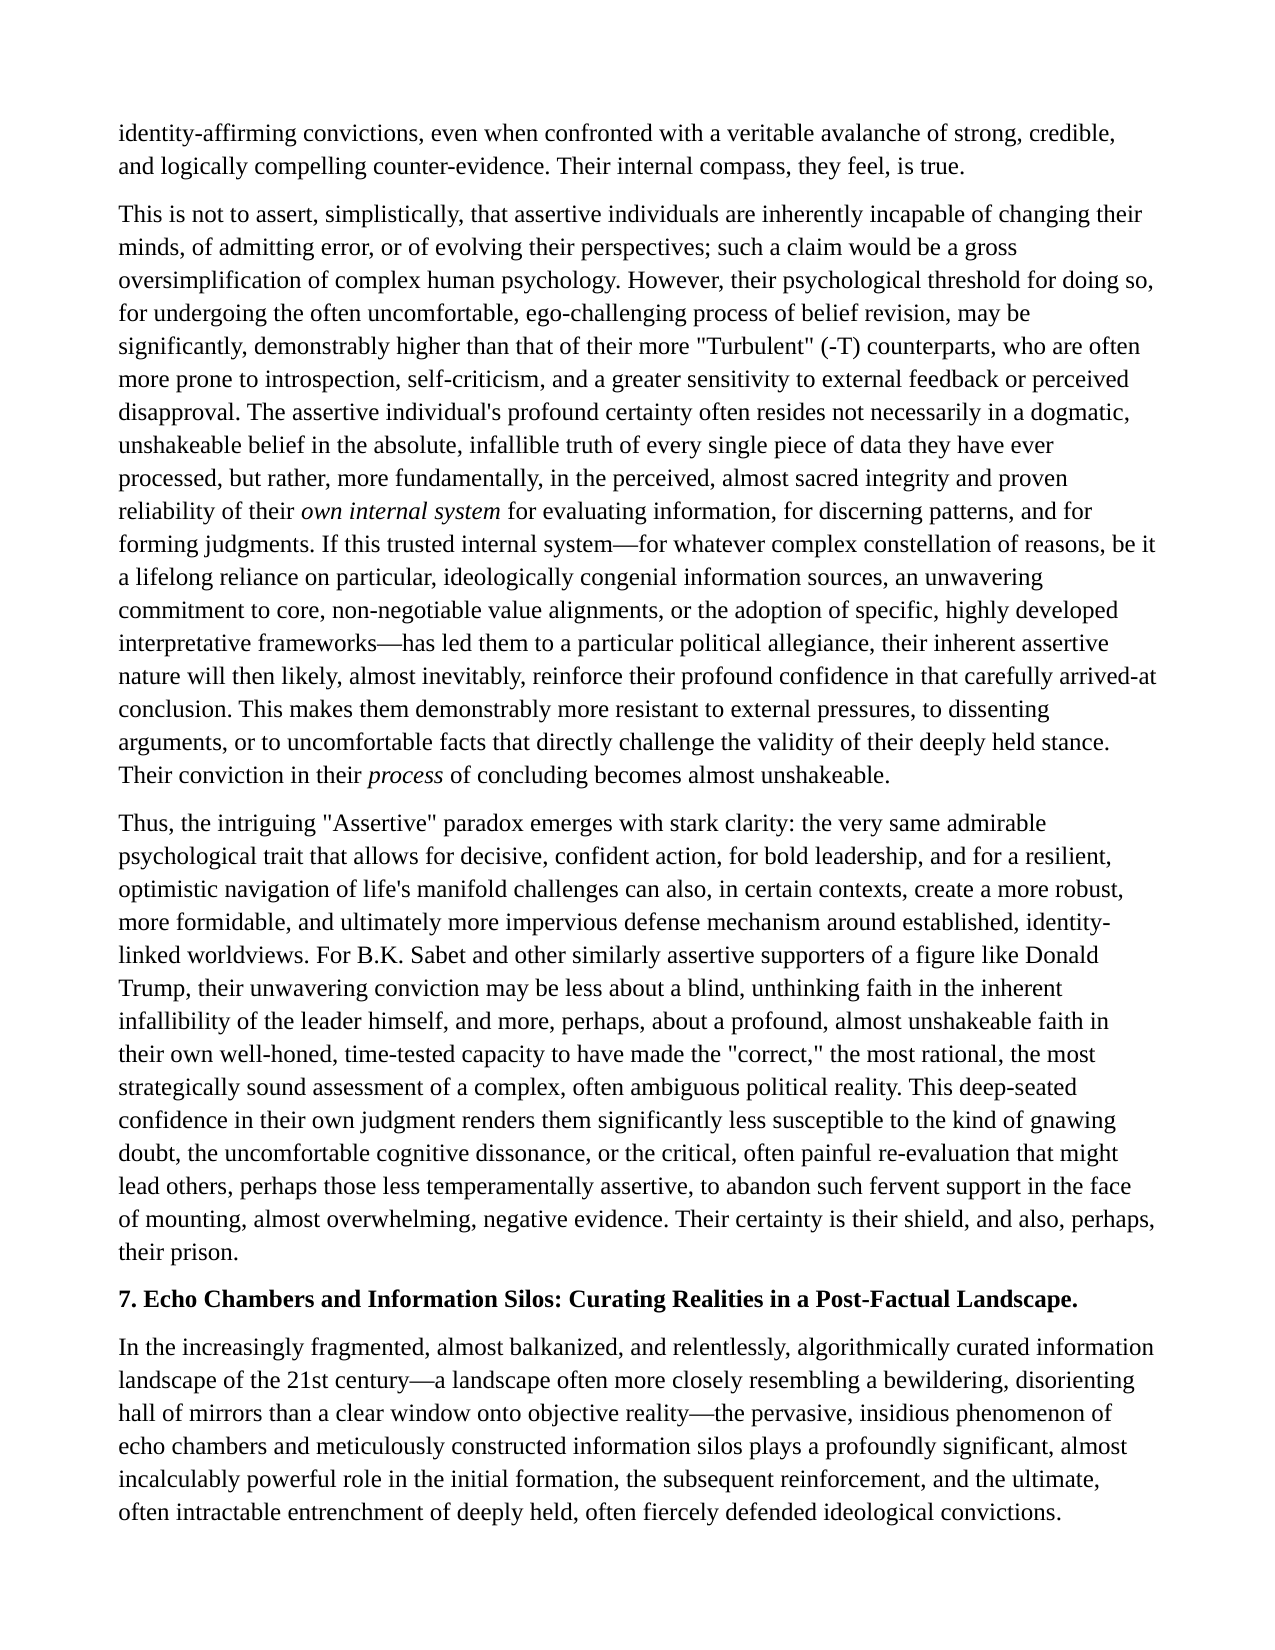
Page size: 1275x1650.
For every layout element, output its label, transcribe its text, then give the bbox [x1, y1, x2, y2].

text In the increasingly fragmented, almost balkanized, and relentlessly, algorithmically curated information landscape of the 21st century—a landscape often more closely resembling a bewildering, disorienting hall of mirrors than a clear window onto objective reality—the pervasive, insidious phenomenon of echo chambers and meticulously constructed information silos plays a profoundly significant, almost incalculably powerful role in the initial formation, the subsequent reinforcement, and the ultimate, often intractable entrenchment of deeply held, often fiercely defended ideological convictions. [118, 1332, 1157, 1526]
text Thus, the intriguing "Assertive" paradox emerges with stark clarity: the very same admirable psychological trait that allows for decisive, confident action, for bold leadership, and for a resilient, optimistic navigation of life's manifold challenges can also, in certain contexts, create a more robust, more formidable, and ultimately more impervious defense mechanism around established, identity-linked worldviews. For B.K. Sabet and other similarly assertive supporters of a figure like Donald Trump, their unwavering conviction may be less about a blind, unthinking faith in the inherent infallibility of the leader himself, and more, perhaps, about a profound, almost unshakeable faith in their own well-honed, time-tested capacity to have made the "correct," the most rational, the most strategically sound assessment of a complex, often ambiguous political reality. This deep-seated confidence in their own judgment renders them significantly less susceptible to the kind of gnawing doubt, the uncomfortable cognitive dissonance, or the critical, often painful re-evaluation that might lead others, perhaps those less temperamentally assertive, to abandon such fervent support in the face of mounting, almost overwhelming, negative evidence. Their certainty is their shield, and also, perhaps, their prison. [118, 808, 1157, 1266]
text identity-affirming convictions, even when confronted with a veritable avalanche of strong, credible, and logically compelling counter-evidence. Their internal compass, they feel, is true. [118, 118, 1157, 180]
text This is not to assert, simplistically, that assertive individuals are inherently incapable of changing their minds, of admitting error, or of evolving their perspectives; such a claim would be a gross oversimplification of complex human psychology. However, their psychological threshold for doing so, for undergoing the often uncomfortable, ego-challenging process of belief revision, may be significantly, demonstrably higher than that of their more "Turbulent" (-T) counterparts, who are often more prone to introspection, self-criticism, and a greater sensitivity to external feedback or perceived disapproval. The assertive individual's profound certainty often resides not necessarily in a dogmatic, unshakeable belief in the absolute, infallible truth of every single piece of data they have ever processed, but rather, more fundamentally, in the perceived, almost sacred integrity and proven reliability of their own internal system for evaluating information, for discerning patterns, and for forming judgments. If this trusted internal system—for whatever complex constellation of reasons, be it a lifelong reliance on particular, ideologically congenial information sources, an unwavering commitment to core, non-negotiable value alignments, or the adoption of specific, highly developed interpretative frameworks—has led them to a particular political allegiance, their inherent assertive nature will then likely, almost inevitably, reinforce their profound confidence in that carefully arrived-at conclusion. This makes them demonstrably more resistant to external pressures, to dissenting arguments, or to uncomfortable facts that directly challenge the validity of their deeply held stance. Their conviction in their process of concluding becomes almost unshakeable. [118, 199, 1157, 789]
text 7. Echo Chambers and Information Silos: Curating Realities in a Post-Factual Landscape. [118, 1284, 1157, 1313]
